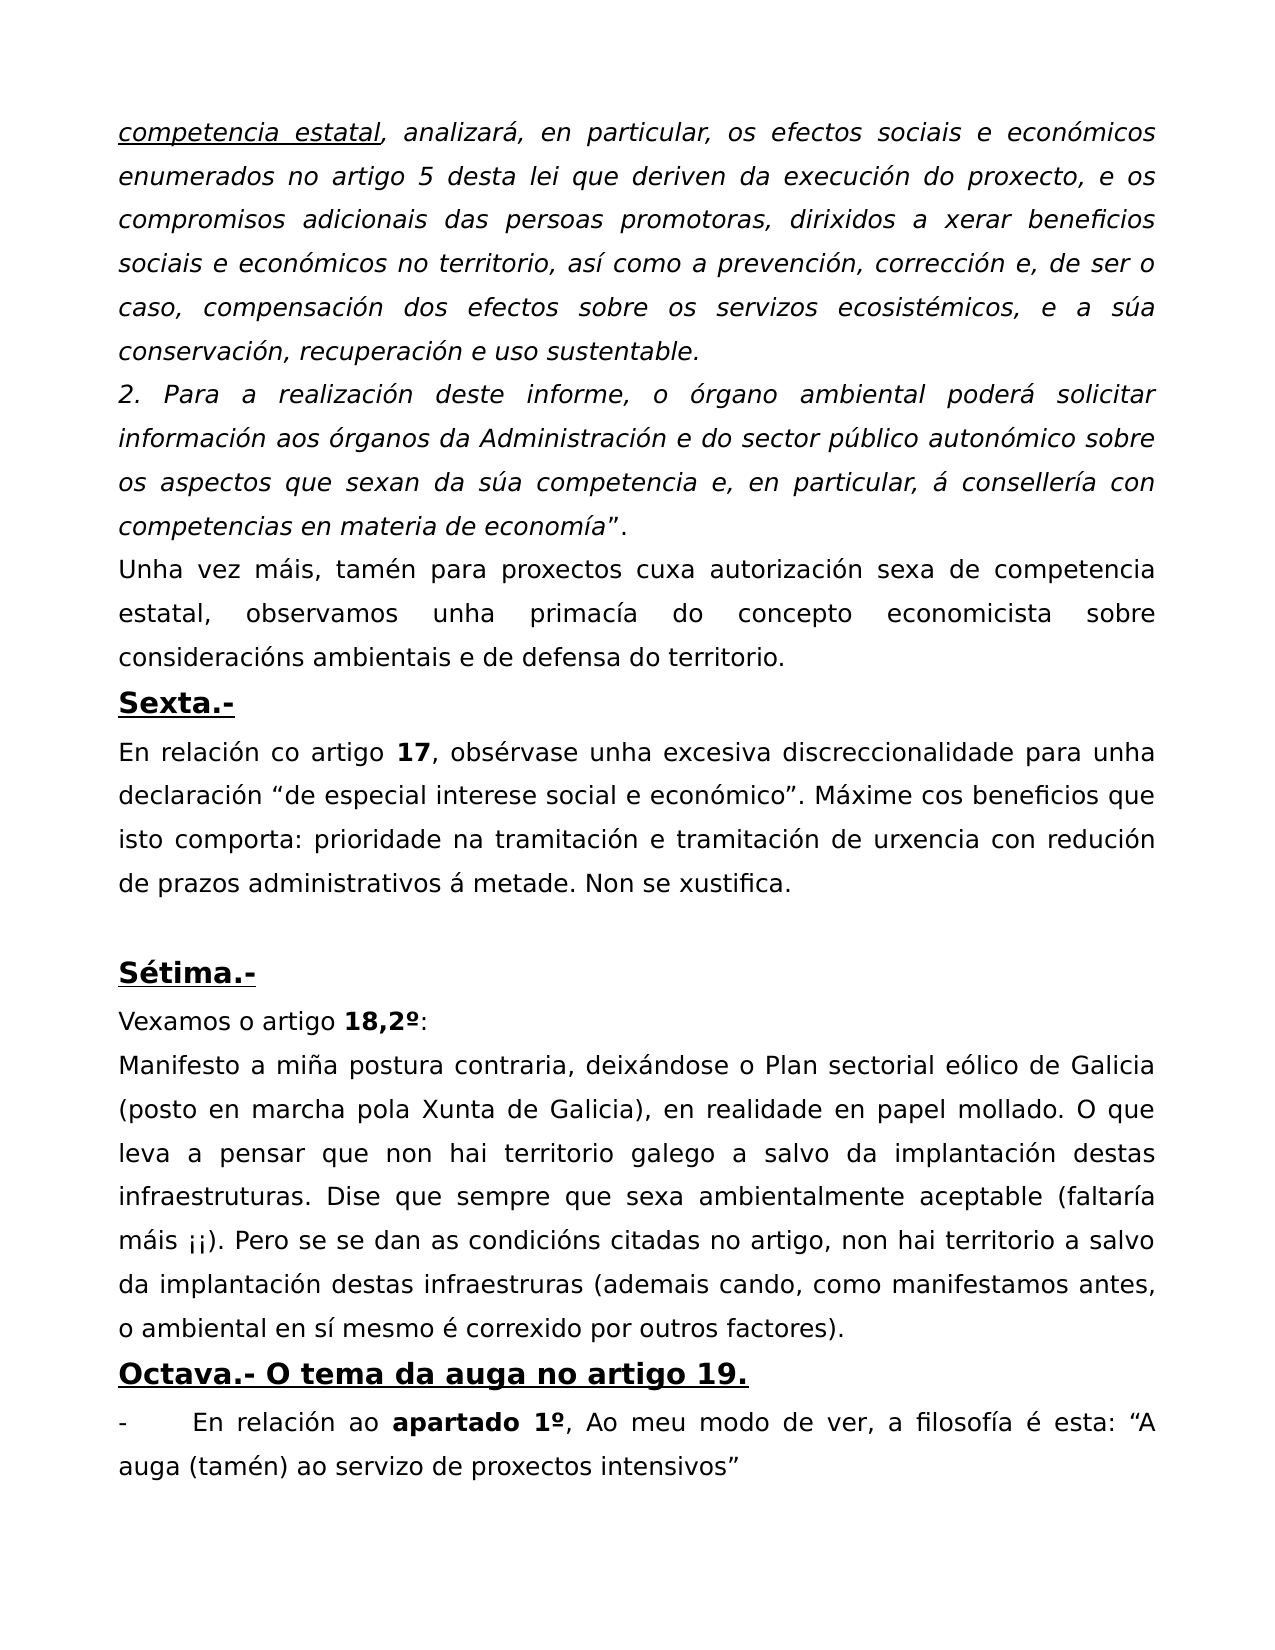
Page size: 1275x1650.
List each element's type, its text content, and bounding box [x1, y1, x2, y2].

text Manifesto a miña postura contraria, deixándose o Plan sectorial eólico de Galicia (posto en marcha pola Xunta de Galicia), en realidade en papel mollado. O que leva a pensar que non hai territorio galego a salvo da implantación destas infraestruturas. Dise que sempre que sexa ambientalmente aceptable (faltaría máis ¡¡). Pero se se dan as condicións citadas no artigo, non hai territorio a salvo da implantación destas infraestruras (ademais cando, como manifestamos antes, o ambiental en sí mesmo é correxido por outros factores). [118, 1051, 1157, 1343]
text En relación co artigo 17, obsérvase unha excesiva discreccionalidade para unha declaración “de especial interese social e económico”. Máxime cos beneficios que isto comporta: prioridade na tramitación e tramitación de urxencia con redución de prazos administrativos á metade. Non se xustifica. [118, 738, 1157, 898]
text Sétima.- [118, 957, 1157, 991]
text 2. Para a realización deste informe, o órgano ambiental poderá solicitar información aos órganos da Administración e do sector público autonómico sobre os aspectos que sexan da súa competencia e, en particular, á consellería con competencias en materia de economía”. [118, 381, 1157, 541]
text competencia estatal, analizará, en particular, os efectos sociais e económicos enumerados no artigo 5 desta lei que deriven da execución do proxecto, e os compromisos adicionais das persoas promotoras, dirixidos a xerar beneficios sociais e económicos no territorio, así como a prevención, corrección e, de ser o caso, compensación dos efectos sobre os servizos ecosistémicos, e a súa conservación, recuperación e uso sustentable. [118, 118, 1157, 366]
text - En relación ao apartado 1º, Ao meu modo de ver, a filosofía é esta: “A auga (tamén) ao servizo de proxectos intensivos” [118, 1408, 1157, 1481]
text Vexamos o artigo 18,2º: [118, 1007, 1157, 1037]
text Octava.- O tema da auga no artigo 19. [118, 1357, 1157, 1391]
text Sexta.- [118, 687, 1157, 721]
text Unha vez máis, tamén para proxectos cuxa autorización sexa de competencia estatal, observamos unha primacía do concepto economicista sobre consideracións ambientais e de defensa do territorio. [118, 556, 1157, 672]
